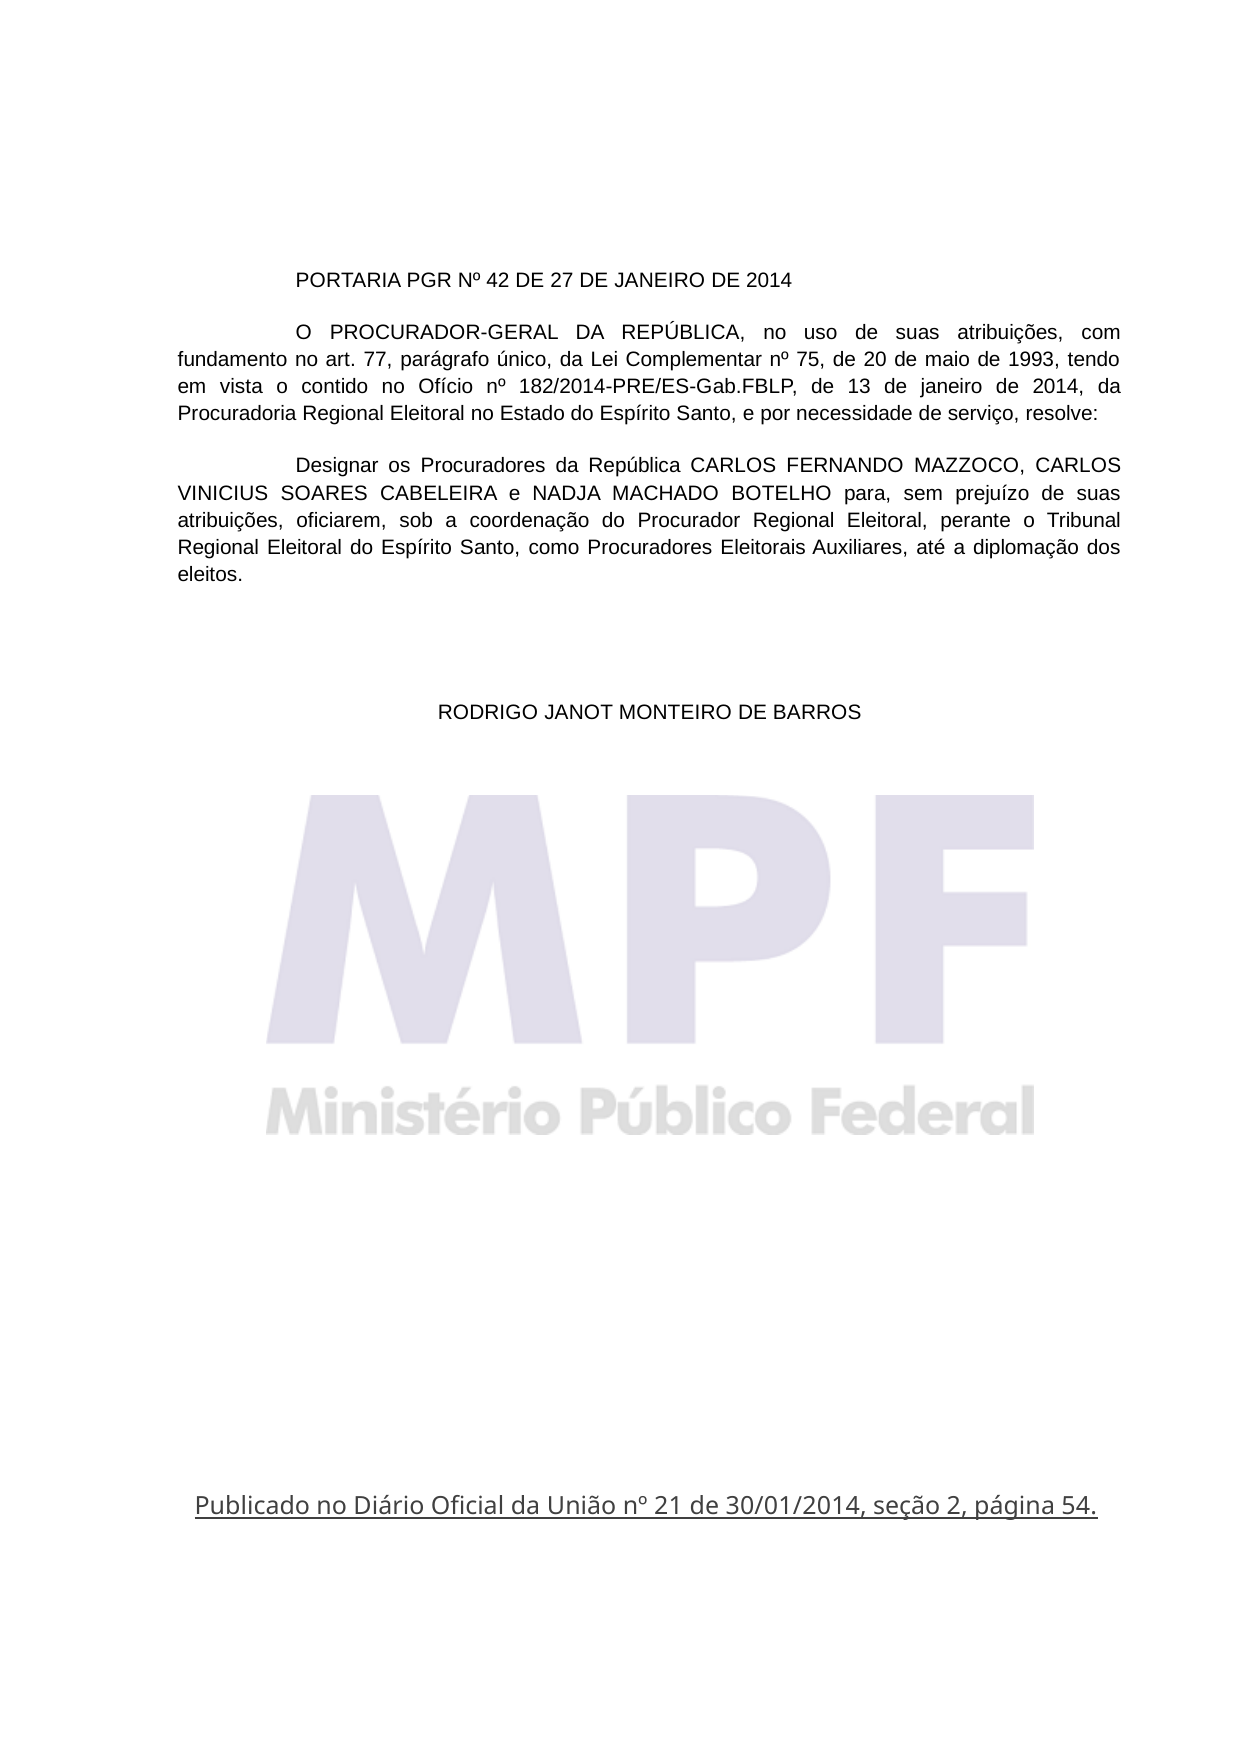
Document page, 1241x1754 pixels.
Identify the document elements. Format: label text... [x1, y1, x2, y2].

picture [266, 795, 1034, 1136]
text Designar os Procuradores da República CARLOS FERNANDO MAZZOCO, CARLOS VINICIUS SOARES CABELEIRA e NADJA MACHADO BOTELHO para, sem prejuízo de suas atribuições, oficiarem, sob a coordenação do Procurador Regional Eleitoral, perante o Tribunal Regional Eleitoral do Espírito Santo, como Procuradores Eleitorais Auxiliares, até a diplomação dos eleitos. [177, 451, 1122, 587]
text O PROCURADOR-GERAL DA REPÚBLICA, no uso de suas atribuições, com fundamento no art. 77, parágrafo único, da Lei Complementar nº 75, de 20 de maio de 1993, tendo em vista o contido no Ofício nº 182/2014-PRE/ES-Gab.FBLP, de 13 de janeiro de 2014, da Procuradoria Regional Eleitoral no Estado do Espírito Santo, e por necessidade de serviço, resolve: [177, 318, 1122, 426]
text RODRIGO JANOT MONTEIRO DE BARROS [177, 700, 1122, 724]
text PORTARIA PGR Nº 42 DE 27 DE JANEIRO DE 2014 [177, 266, 1122, 293]
text Publicado no Diário Oficial da União nº 21 de 30/01/2014, seção 2, página 54. [177, 1488, 1122, 1522]
